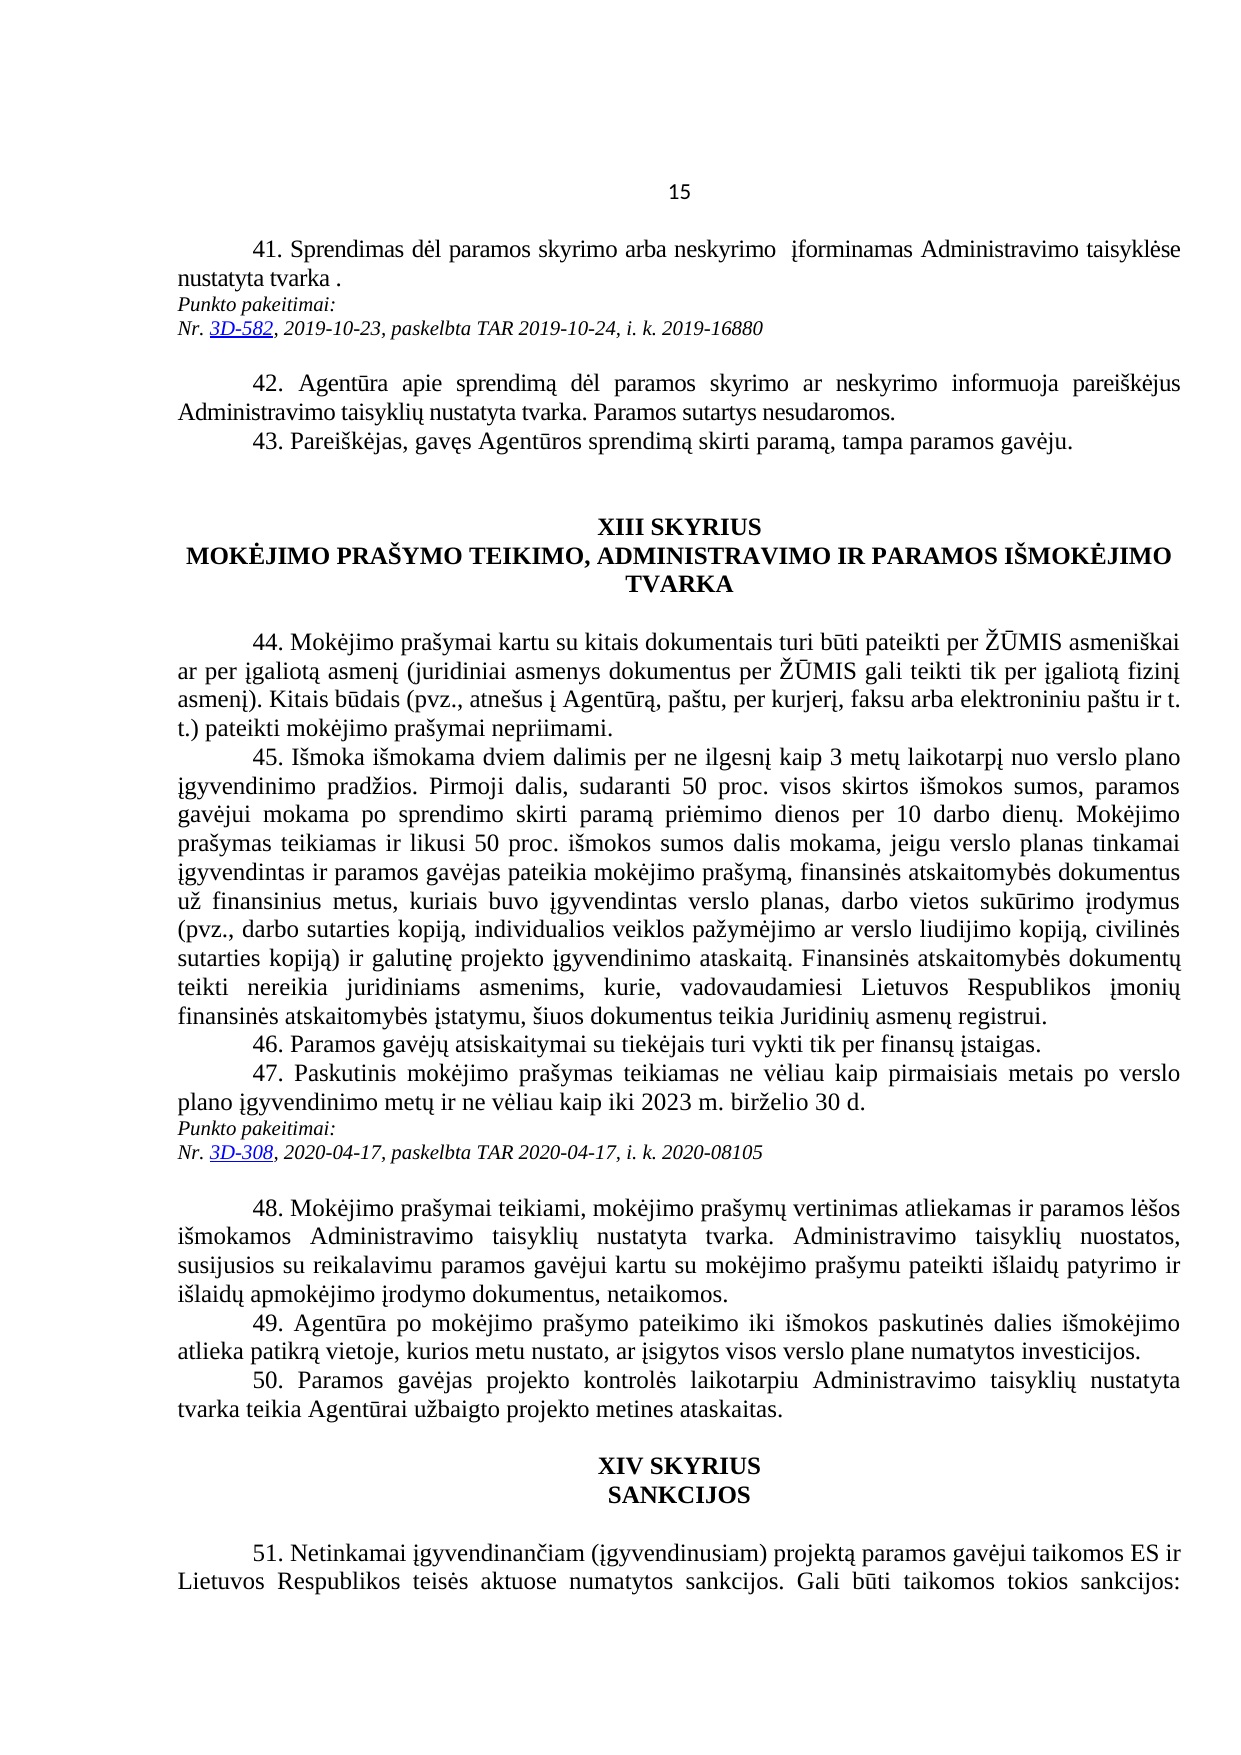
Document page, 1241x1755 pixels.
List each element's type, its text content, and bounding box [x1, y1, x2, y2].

text MOKĖJIMO PRAŠYMO TEIKIMO, ADMINISTRAVIMO IR PARAMOS IŠMOKĖJIMO TVARKA [177, 541, 1181, 598]
text 50. Paramos gavėjas projekto kontrolės laikotarpiu Administravimo taisyklių nustatyta tvarka teikia Agentūrai užbaigto projekto metines ataskaitas. [177, 1365, 1181, 1423]
text 47. Paskutinis mokėjimo prašymas teikiamas ne vėliau kaip pirmaisiais metais po verslo plano įgyvendinimo metų ir ne vėliau kaip iki 2023 m. birželio 30 d. [177, 1058, 1181, 1116]
text 49. Agentūra po mokėjimo prašymo pateikimo iki išmokos paskutinės dalies išmokėjimo atlieka patikrą vietoje, kurios metu nustato, ar įsigytos visos verslo plane numatytos investicijos. [177, 1308, 1181, 1365]
text 48. Mokėjimo prašymai teikiami, mokėjimo prašymų vertinimas atliekamas ir paramos lėšos išmokamos Administravimo taisyklių nustatyta tvarka. Administravimo taisyklių nuostatos, susijusios su reikalavimu paramos gavėjui kartu su mokėjimo prašymu pateikti išlaidų patyrimo ir išlaidų apmokėjimo įrodymo dokumentus, netaikomos. [177, 1193, 1181, 1308]
text 43. Pareiškėjas, gavęs Agentūros sprendimą skirti paramą, tampa paramos gavėju. [177, 426, 1181, 454]
text XIV SKYRIUS [177, 1451, 1181, 1480]
text XIII SKYRIUS [177, 512, 1181, 541]
text Nr. 3D-308, 2020-04-17, paskelbta TAR 2020-04-17, i. k. 2020-08105 [177, 1140, 1181, 1164]
text 44. Mokėjimo prašymai kartu su kitais dokumentais turi būti pateikti per ŽŪMIS asmeniškai ar per įgaliotą asmenį (juridiniai asmenys dokumentus per ŽŪMIS gali teikti tik per įgaliotą fizinį asmenį). Kitais būdais (pvz., atnešus į Agentūrą, paštu, per kurjerį, faksu arba elektroniniu paštu ir t. t.) pateikti mokėjimo prašymai nepriimami. [177, 627, 1181, 742]
text SANKCIJOS [177, 1480, 1181, 1509]
text 46. Paramos gavėjų atsiskaitymai su tiekėjais turi vykti tik per finansų įstaigas. [177, 1029, 1181, 1058]
text Punkto pakeitimai: [177, 1116, 1181, 1140]
text Punkto pakeitimai: [177, 291, 1181, 316]
text 51. Netinkamai įgyvendinančiam (įgyvendinusiam) projektą paramos gavėjui taikomos ES ir Lietuvos Respublikos teisės aktuose numatytos sankcijos. Gali būti taikomos tokios sankcijos: [177, 1538, 1181, 1595]
text 45. Išmoka išmokama dviem dalimis per ne ilgesnį kaip 3 metų laikotarpį nuo verslo plano įgyvendinimo pradžios. Pirmoji dalis, sudaranti 50 proc. visos skirtos išmokos sumos, paramos gavėjui mokama po sprendimo skirti paramą priėmimo dienos per 10 darbo dienų. Mokėjimo prašymas teikiamas ir likusi 50 proc. išmokos sumos dalis mokama, jeigu verslo planas tinkamai įgyvendintas ir paramos gavėjas pateikia mokėjimo prašymą, finansinės atskaitomybės dokumentus už finansinius metus, kuriais buvo įgyvendintas verslo planas, darbo vietos sukūrimo įrodymus (pvz., darbo sutarties kopiją, individualios veiklos pažymėjimo ar verslo liudijimo kopiją, civilinės sutarties kopiją) ir galutinę projekto įgyvendinimo ataskaitą. Finansinės atskaitomybės dokumentų teikti nereikia juridiniams asmenims, kurie, vadovaudamiesi Lietuvos Respublikos įmonių finansinės atskaitomybės įstatymu, šiuos dokumentus teikia Juridinių asmenų registrui. [177, 742, 1181, 1029]
text Nr. 3D-582, 2019-10-23, paskelbta TAR 2019-10-24, i. k. 2019-16880 [177, 316, 1181, 339]
text 41. Sprendimas dėl paramos skyrimo arba neskyrimo įforminamas Administravimo taisyklėse nustatyta tvarka . [177, 234, 1181, 291]
text 42. Agentūra apie sprendimą dėl paramos skyrimo ar neskyrimo informuoja pareiškėjus Administravimo taisyklių nustatyta tvarka. Paramos sutartys nesudaromos. [177, 368, 1181, 426]
